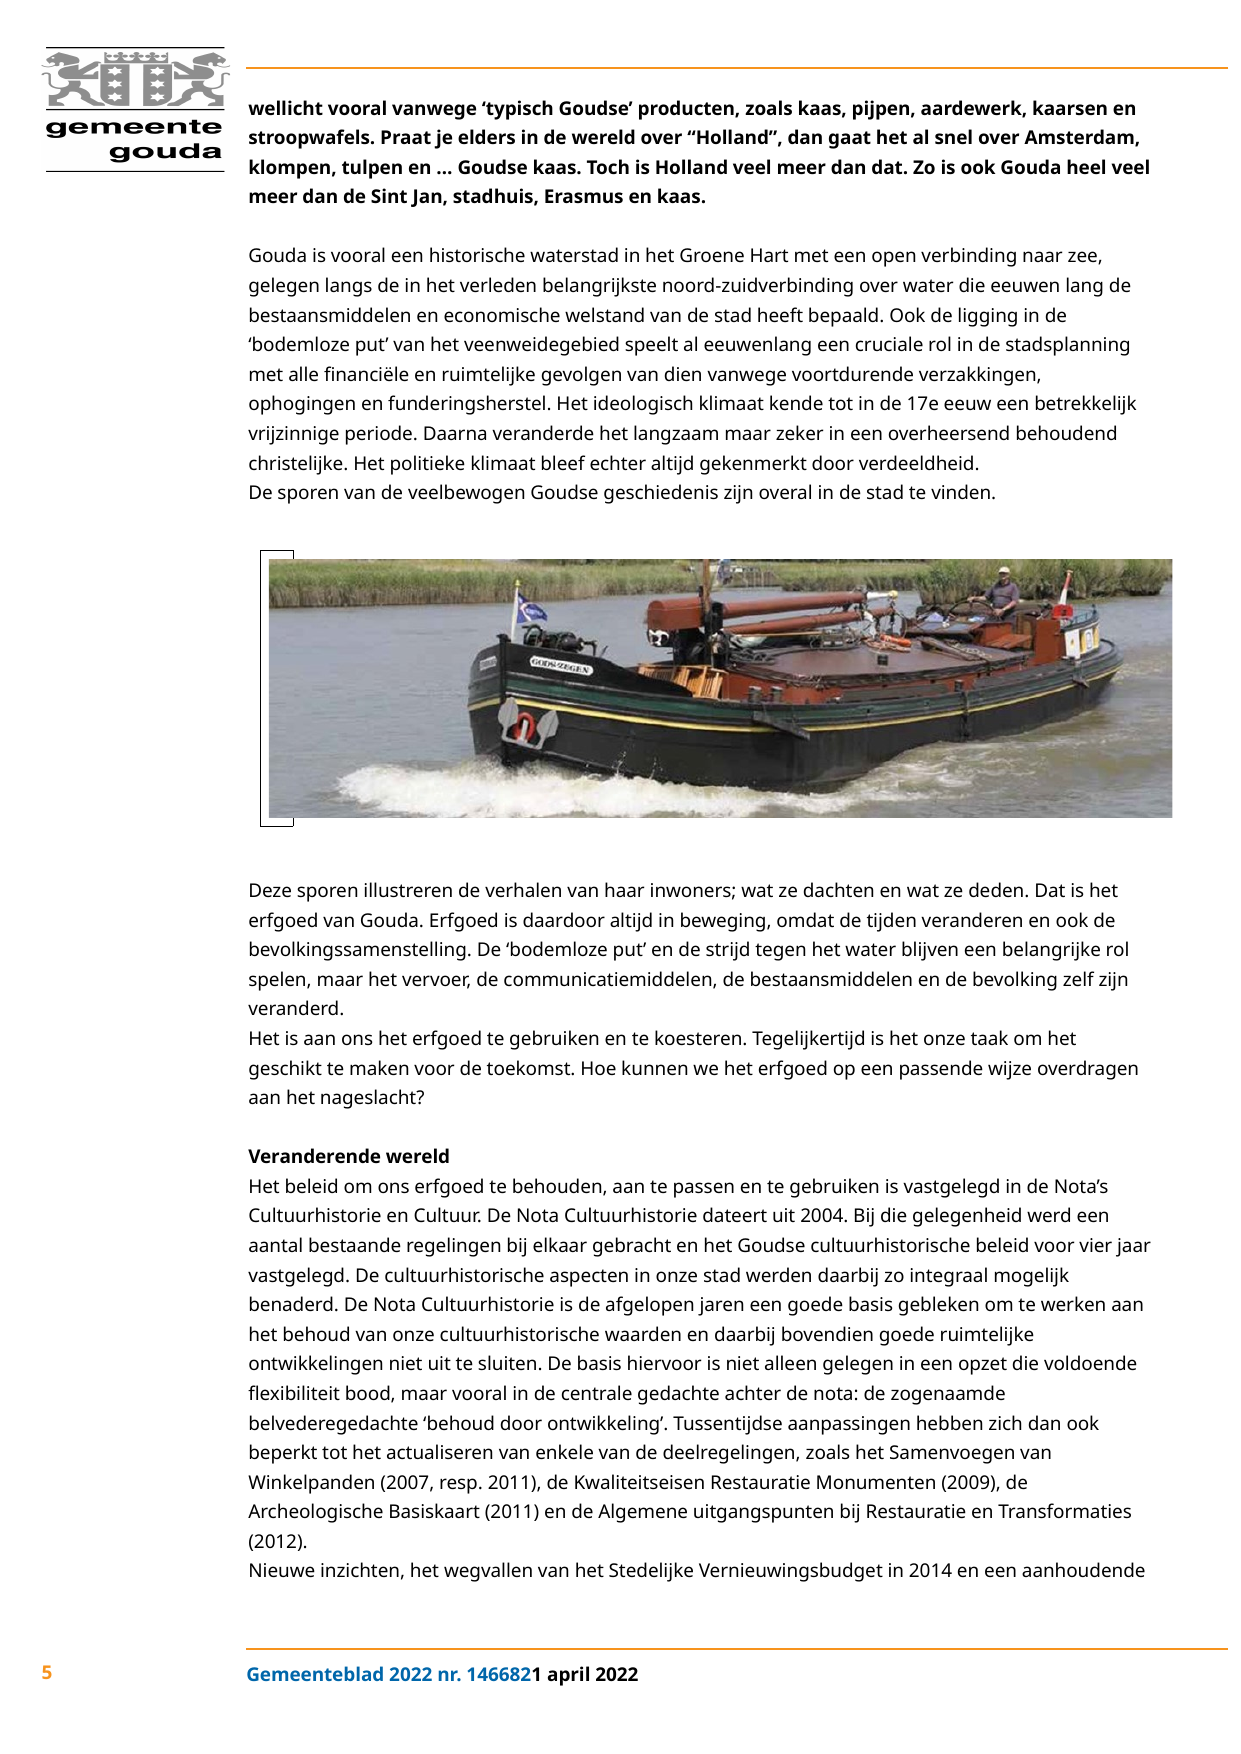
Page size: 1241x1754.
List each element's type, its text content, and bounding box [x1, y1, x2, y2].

text Het is aan ons het erfgoed te gebruiken en te koesteren. Tegelijkertijd is het onze taak om het geschikt te maken voor de toekomst. Hoe kunnen we het erfgoed op een passende wijze overdragen aan het nageslacht? [248, 1025, 1152, 1110]
picture [41, 47, 231, 172]
text wellicht vooral vanwege ‘typisch Goudse’ producten, zoals kaas, pijpen, aardewerk, kaarsen en stroopwafels. Praat je elders in de wereld over “Holland”, dan gaat het al snel over Amsterdam, klompen, tulpen en … Goudse kaas. Toch is Holland veel meer dan dat. Zo is ook Gouda heel veel meer dan de Sint Jan, stadhuis, Erasmus en kaas. [248, 95, 1152, 209]
text Veranderende wereld [248, 1143, 1152, 1169]
picture [268, 559, 1173, 818]
text Deze sporen illustreren de verhalen van haar inwoners; wat ze dachten en wat ze deden. Dat is het erfgoed van Gouda. Erfgoed is daardoor altijd in beweging, omdat de tijden veranderen en ook de bevolkingssamenstelling. De ‘bodemloze put’ en de strijd tegen het water blijven een belangrijke rol spelen, maar het vervoer, de communicatiemiddelen, de bestaansmiddelen en de bevolking zelf zijn veranderd. [248, 877, 1152, 1021]
text Gouda is vooral een historische waterstad in het Groene Hart met een open verbinding naar zee, gelegen langs de in het verleden belangrijkste noord-zuidverbinding over water die eeuwen lang de bestaansmiddelen en economische welstand van de stad heeft bepaald. Ook de ligging in de ‘bodemloze put’ van het veenweidegebied speelt al eeuwenlang een cruciale rol in de stadsplanning met alle financiële en ruimtelijke gevolgen van dien vanwege voortdurende verzakkingen, ophogingen en funderingsherstel. Het ideologisch klimaat kende tot in de 17e eeuw een betrekkelijk vrijzinnige periode. Daarna veranderde het langzaam maar zeker in een overheersend behoudend christelijke. Het politieke klimaat bleef echter altijd gekenmerkt door verdeeldheid. [248, 243, 1152, 476]
text De sporen van de veelbewogen Goudse geschiedenis zijn overal in de stad te vinden. [248, 479, 1152, 505]
text Het beleid om ons erfgoed te behouden, aan te passen en te gebruiken is vastgelegd in de Nota’s Cultuurhistorie en Cultuur. De Nota Cultuurhistorie dateert uit 2004. Bij die gelegenheid werd een aantal bestaande regelingen bij elkaar gebracht en het Goudse cultuurhistorische beleid voor vier jaar vastgelegd. De cultuurhistorische aspecten in onze stad werden daarbij zo integraal mogelijk benaderd. De Nota Cultuurhistorie is de afgelopen jaren een goede basis gebleken om te werken aan het behoud van onze cultuurhistorische waarden en daarbij bovendien goede ruimtelijke ontwikkelingen niet uit te sluiten. De basis hiervoor is niet alleen gelegen in een opzet die voldoende flexibiliteit bood, maar vooral in de centrale gedachte achter de nota: de zogenaamde belvederegedachte ‘behoud door ontwikkeling’. Tussentijdse aanpassingen hebben zich dan ook beperkt tot het actualiseren van enkele van de deelregelingen, zoals het Samenvoegen van Winkelpanden (2007, resp. 2011), de Kwaliteitseisen Restauratie Monumenten (2009), de Archeologische Basiskaart (2011) en de Algemene uitgangspunten bij Restauratie en Transformaties (2012). [248, 1173, 1152, 1554]
text Nieuwe inzichten, het wegvallen van het Stedelijke Vernieuwingsbudget in 2014 en een aanhoudende [248, 1558, 1152, 1583]
